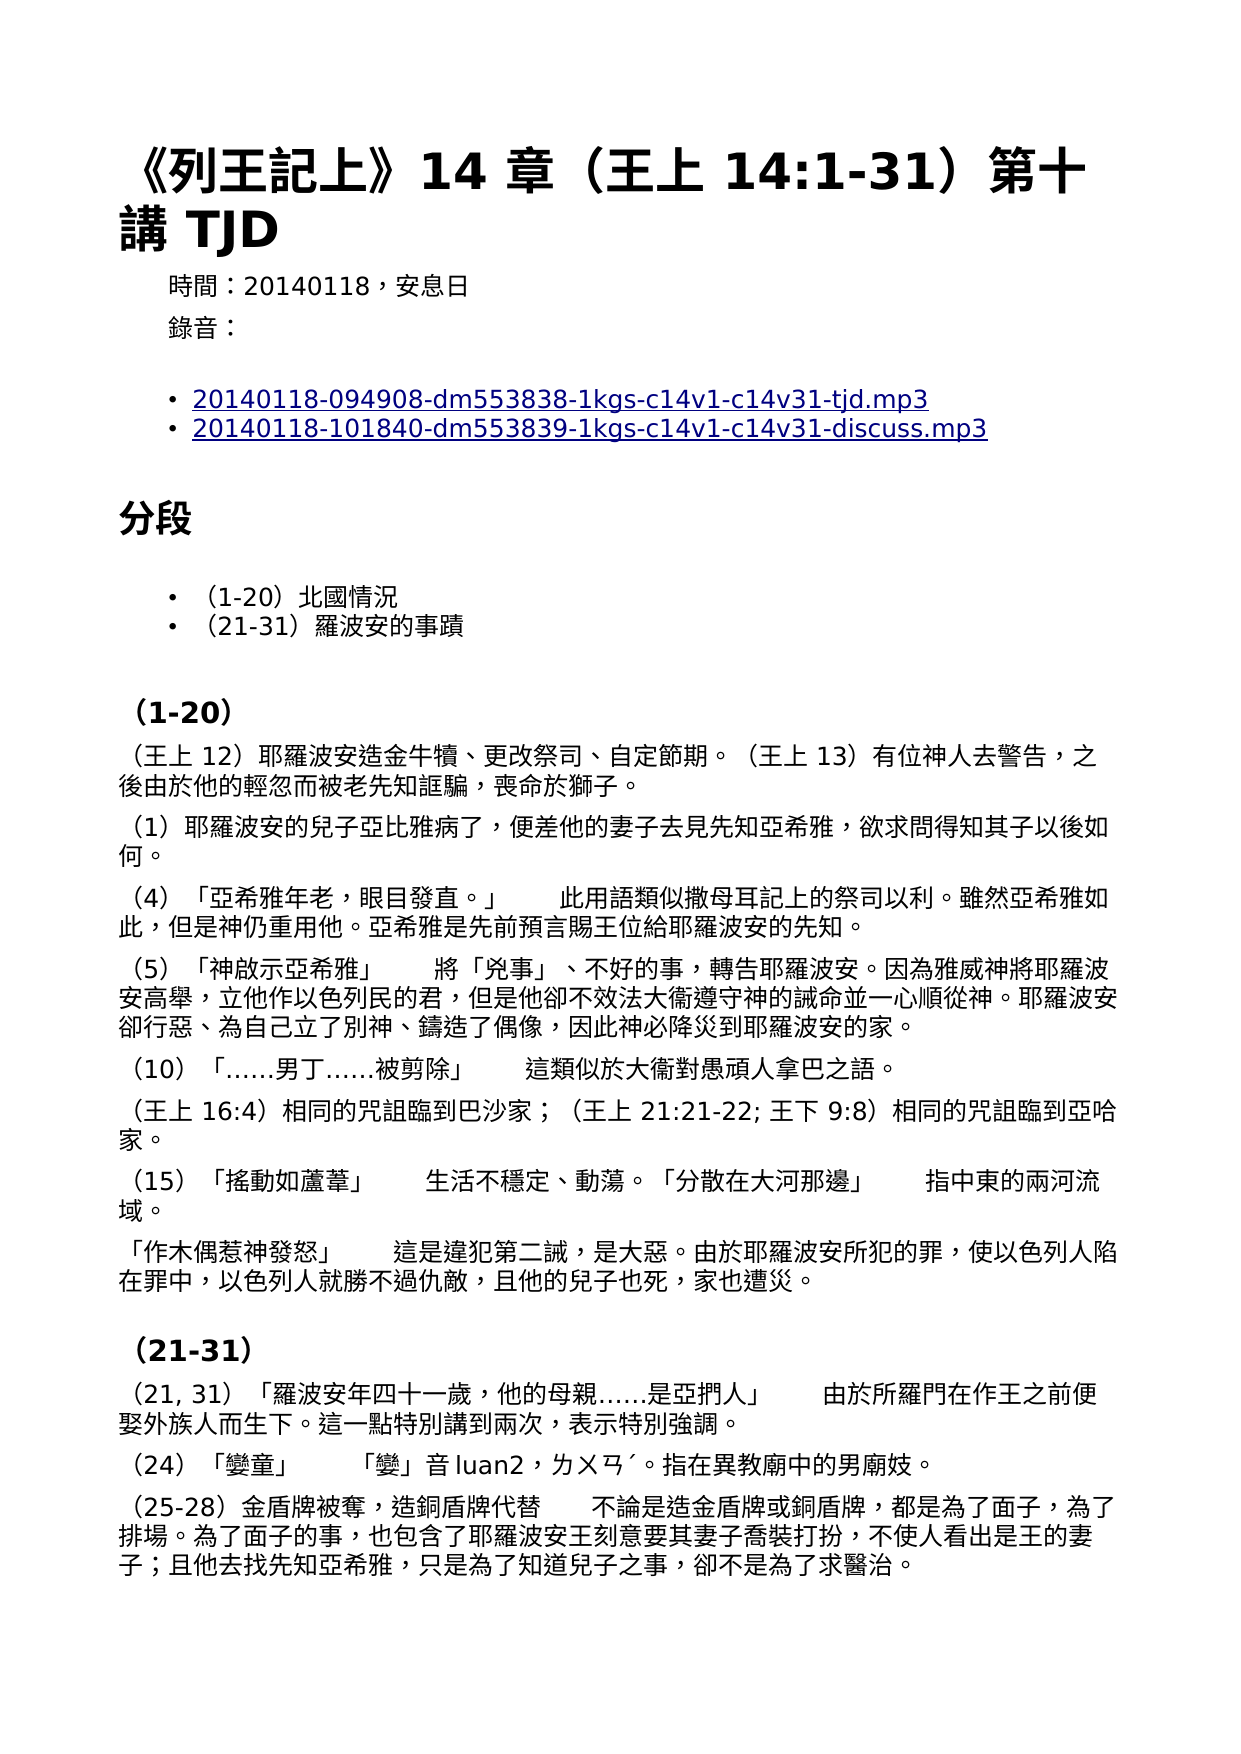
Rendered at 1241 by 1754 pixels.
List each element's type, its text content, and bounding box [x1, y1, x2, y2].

text （1）耶羅波安的兒子亞比雅病了，便差他的妻子去見先知亞希雅，欲求問得知其子以後如何。 [118, 813, 1122, 872]
list （21-31）羅波安的事蹟 [177, 612, 1122, 642]
text 「作木偶惹神發怒」 這是違犯第二誡，是大惡。由於耶羅波安所犯的罪，使以色列人陷在罪中，以色列人就勝不過仇敵，且他的兒子也死，家也遭災。 [118, 1238, 1122, 1297]
text （5）「神啟示亞希雅」 將「兇事」、不好的事，轉告耶羅波安。因為雅威神將耶羅波安高舉，立他作以色列民的君，但是他卻不效法大衞遵守神的誡命並一心順從神。耶羅波安卻行惡、為自己立了別神、鑄造了偶像，因此神必降災到耶羅波安的家。 [118, 955, 1122, 1043]
list （1-20）北國情況 [177, 583, 1122, 612]
text 錄音： [118, 314, 1122, 343]
subtitle 分段 [118, 498, 1122, 541]
list 20140118-101840-dm553839-1kgs-c14v1-c14v31-discuss.mp3 [177, 414, 1122, 443]
text （21, 31）「羅波安年四十一歲，他的母親……是亞捫人」 由於所羅門在作王之前便娶外族人而生下。這一點特別講到兩次，表示特別強調。 [118, 1381, 1122, 1439]
text （王上 12）耶羅波安造金牛犢、更改祭司、自定節期。（王上 13）有位神人去警告，之後由於他的輕忽而被老先知誆騙，喪命於獅子。 [118, 743, 1122, 801]
text （15）「搖動如蘆葦」 生活不穩定、動蕩。「分散在大河那邊」 指中東的兩河流域。 [118, 1168, 1122, 1226]
subtitle 《列王記上》14 章（王上 14:1-31）第十講 TJD [118, 143, 1122, 259]
text （4）「亞希雅年老，眼目發直。」 此用語類似撒母耳記上的祭司以利。雖然亞希雅如此，但是神仍重用他。亞希雅是先前預言賜王位給耶羅波安的先知。 [118, 884, 1122, 943]
text （王上 16:4）相同的咒詛臨到巴沙家；（王上 21:21-22; 王下 9:8）相同的咒詛臨到亞哈家。 [118, 1097, 1122, 1155]
subtitle （1-20） [118, 696, 1122, 730]
text （10）「……男丁……被剪除」 這類似於大衞對愚頑人拿巴之語。 [118, 1055, 1122, 1084]
text （25-28）金盾牌被奪，造銅盾牌代替 不論是造金盾牌或銅盾牌，都是為了面子，為了排場。為了面子的事，也包含了耶羅波安王刻意要其妻子喬裝打扮，不使人看出是王的妻子；且他去找先知亞希雅，只是為了知道兒子之事，卻不是為了求醫治。 [118, 1493, 1122, 1581]
subtitle （21-31） [118, 1334, 1122, 1368]
text 時間：20140118，安息日 [118, 272, 1122, 301]
text （24）「孌童」 「孌」音luan2，ㄌㄨㄢˊ。指在異教廟中的男廟妓。 [118, 1452, 1122, 1481]
list 20140118-094908-dm553838-1kgs-c14v1-c14v31-tjd.mp3 [177, 385, 1122, 414]
